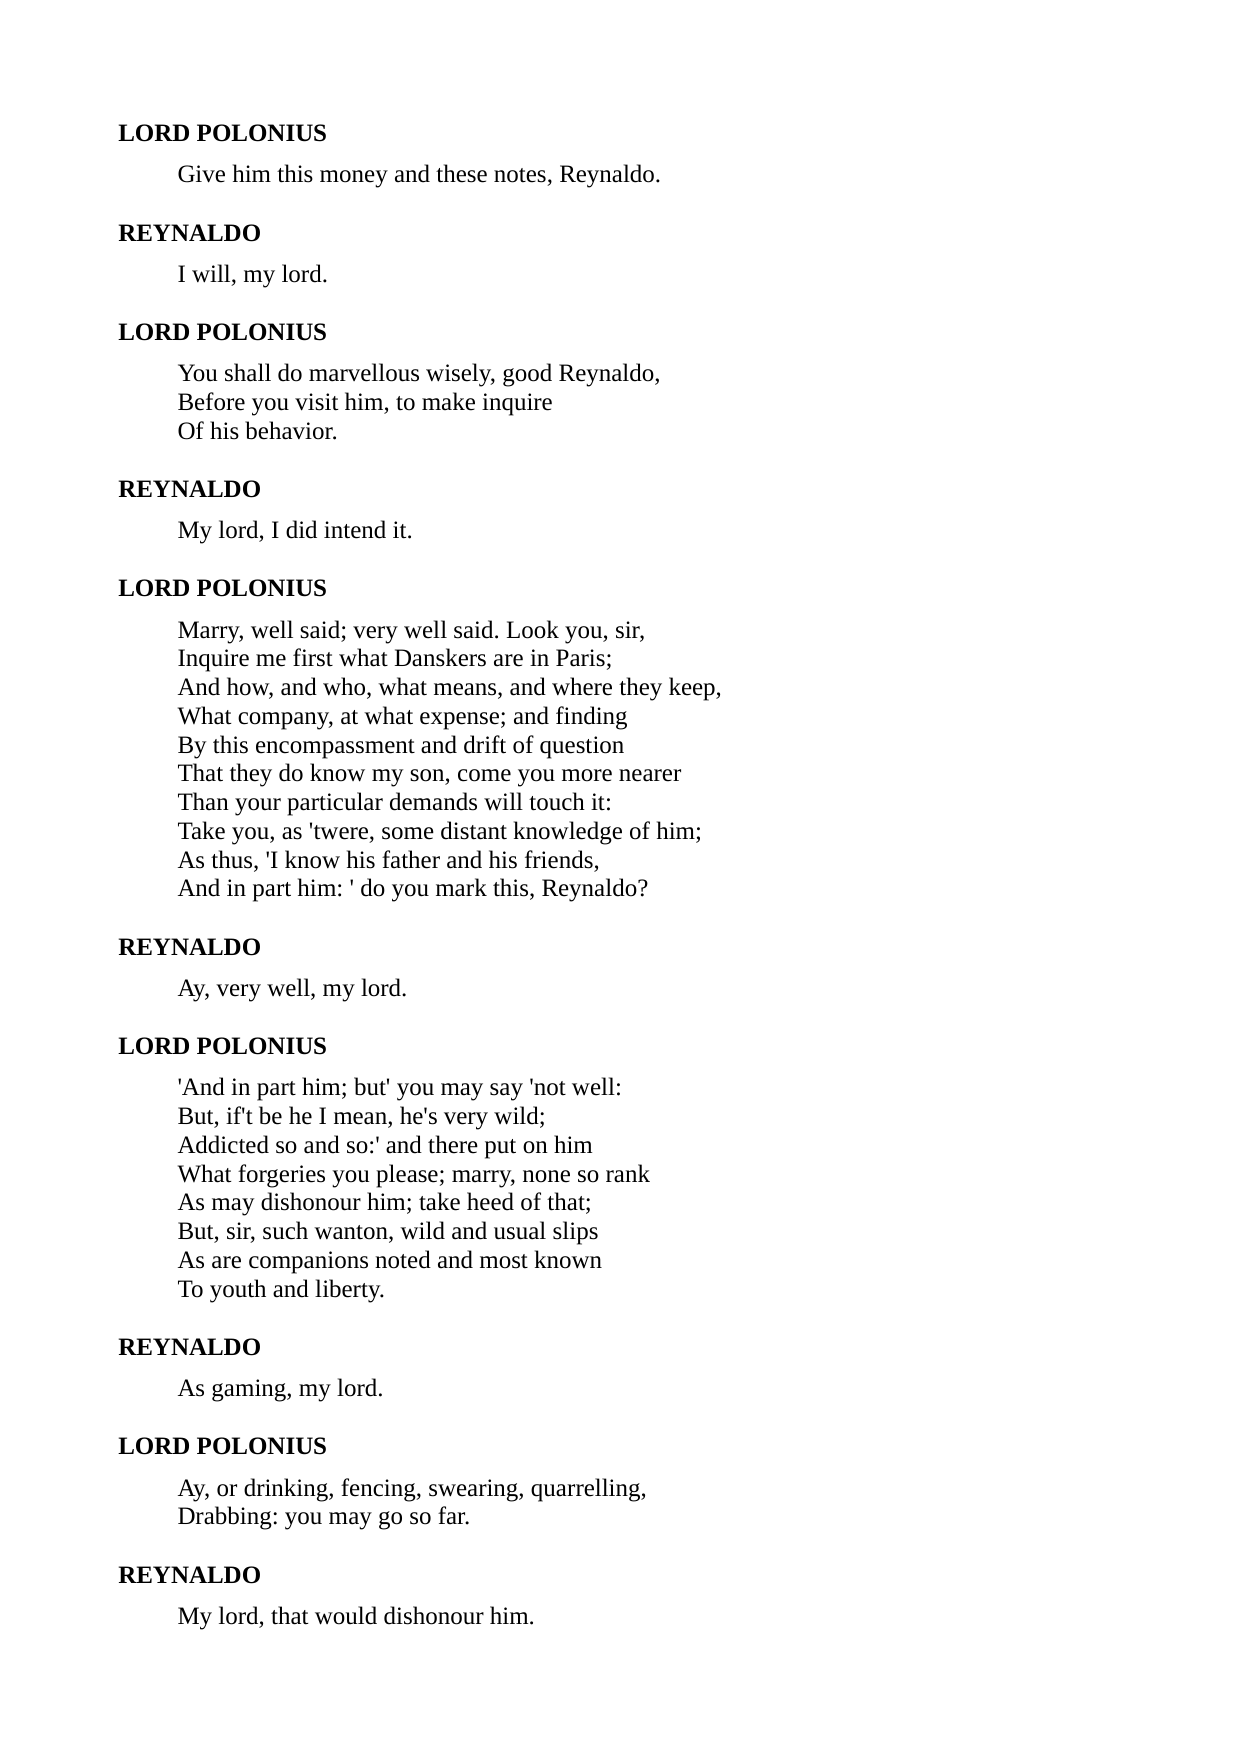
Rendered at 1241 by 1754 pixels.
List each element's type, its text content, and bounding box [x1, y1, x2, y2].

text LORD POLONIUS [118, 317, 1122, 346]
text You shall do marvellous wisely, good Reynaldo, Before you visit him, to make inquire Of his behavior. [177, 358, 1063, 444]
text Give him this money and these notes, Reynaldo. [177, 159, 1063, 188]
text LORD POLONIUS [118, 1431, 1122, 1460]
text My lord, I did intend it. [177, 515, 1063, 544]
text My lord, that would dishonour him. [177, 1601, 1063, 1630]
text LORD POLONIUS [118, 573, 1122, 602]
text REYNALDO [118, 1560, 1122, 1588]
text REYNALDO [118, 218, 1122, 246]
text REYNALDO [118, 474, 1122, 503]
text Ay, very well, my lord. [177, 973, 1063, 1002]
text I will, my lord. [177, 259, 1063, 288]
text Marry, well said; very well said. Look you, sir, Inquire me first what Danskers are in Paris; And how, and who, what means, and where they keep, What company, at what expense; and finding By this encompassment and drift of question That they do know my son, come you more nearer Than your particular demands will touch it: Take you, as 'twere, some distant knowledge of him; As thus, 'I know his father and his friends, And in part him: ' do you mark this, Reynaldo? [177, 615, 1063, 902]
text REYNALDO [118, 1332, 1122, 1361]
text Ay, or drinking, fencing, swearing, quarrelling, Drabbing: you may go so far. [177, 1473, 1063, 1530]
text REYNALDO [118, 932, 1122, 961]
text LORD POLONIUS [118, 1031, 1122, 1060]
text 'And in part him; but' you may say 'not well: But, if't be he I mean, he's very wild; Addicted so and so:' and there put on him What forgeries you please; marry, none so rank As may dishonour him; take heed of that; But, sir, such wanton, wild and usual slips As are companions noted and most known To youth and liberty. [177, 1072, 1063, 1302]
text LORD POLONIUS [118, 118, 1122, 147]
text As gaming, my lord. [177, 1373, 1063, 1402]
